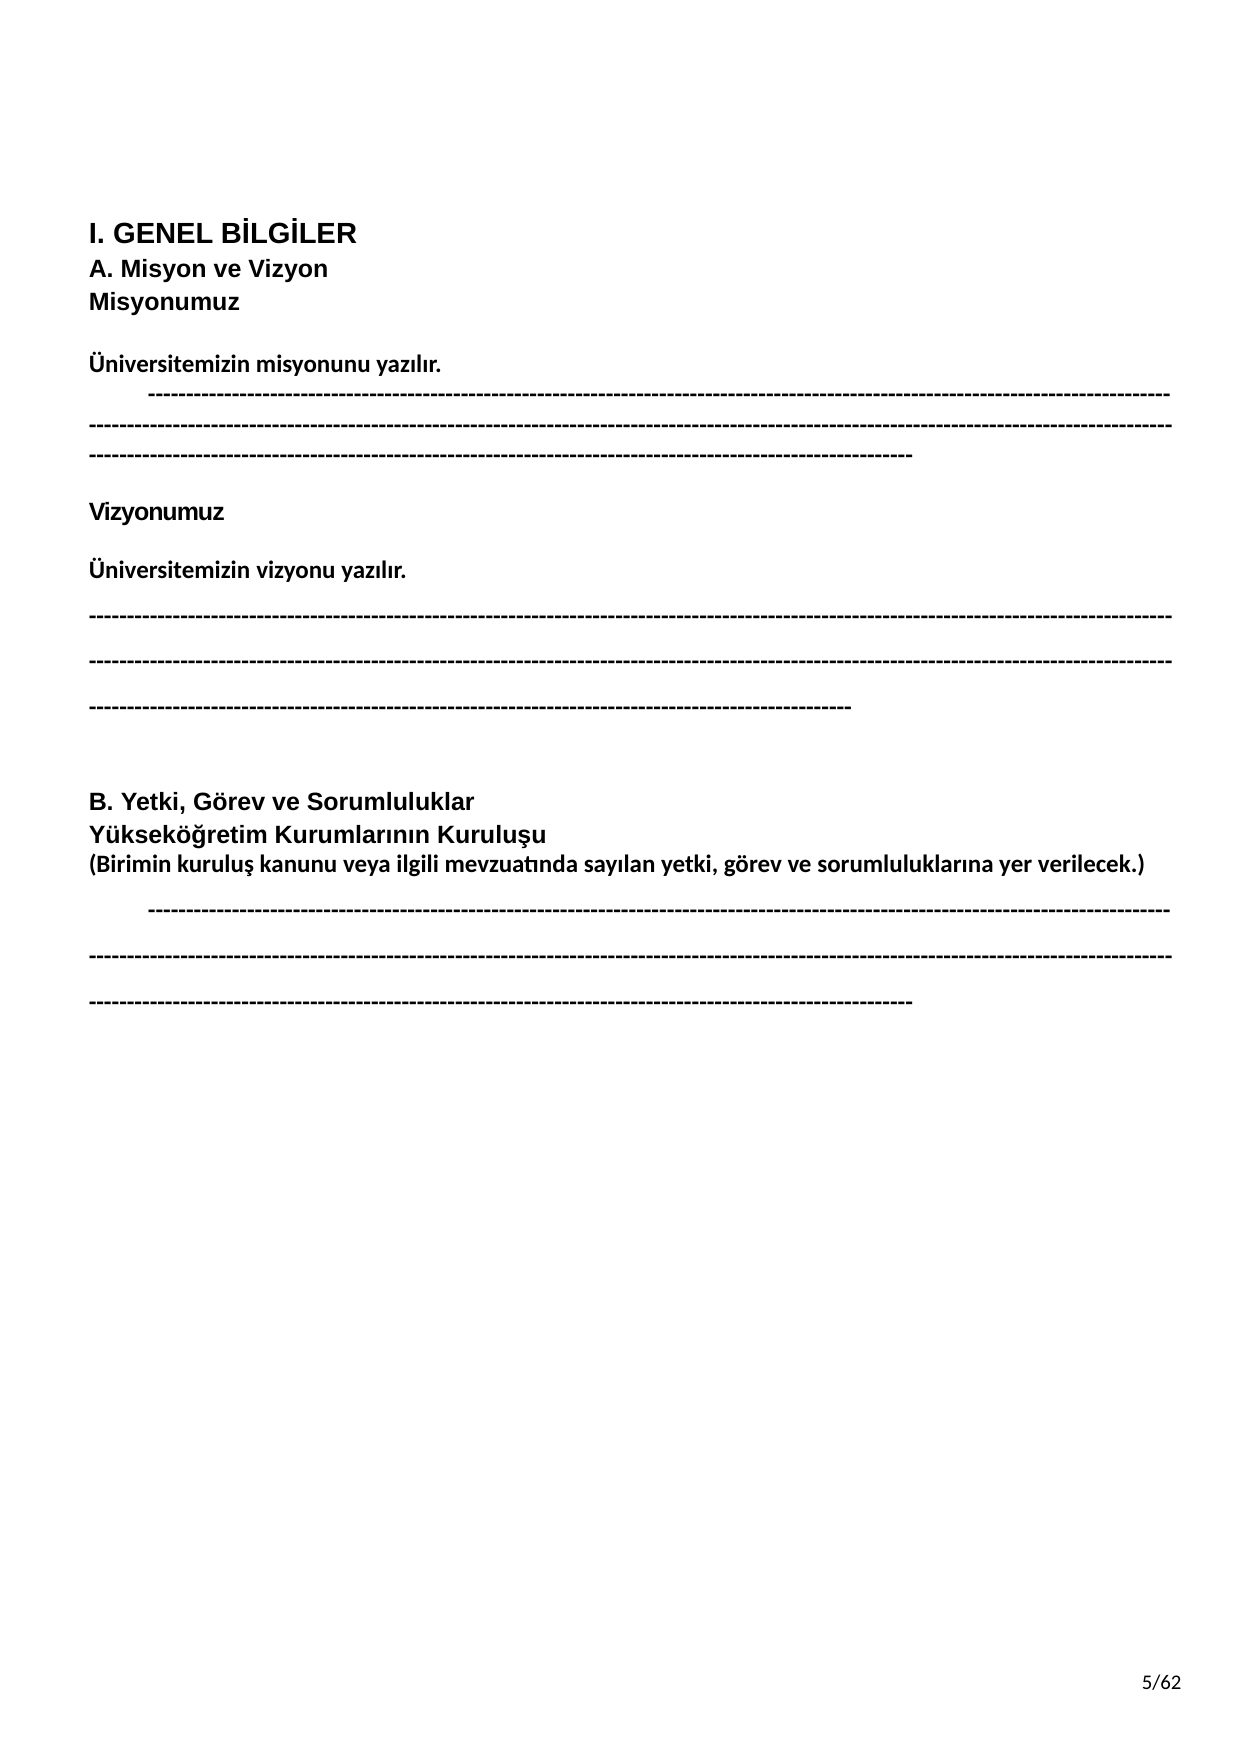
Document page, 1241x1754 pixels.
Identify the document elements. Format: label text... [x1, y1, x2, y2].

title Vizyonumuz [88, 497, 1181, 525]
text Üniversitemizin vizyonu yazılır. [88, 554, 1181, 584]
subtitle B. Yetki, Görev ve Sorumluluklar [88, 787, 1181, 816]
text (Birimin kuruluş kanunu veya ilgili mevzuatında sayılan yetki, görev ve sorumluluklarına yer verilecek.) [88, 848, 1181, 879]
subtitle Üniversitemizin misyonunu yazılır. [88, 348, 1181, 379]
subtitle I. GENEL BİLGİLER [88, 216, 1181, 249]
text ------------------------------------------------------------------------------------------------------------------------------------------------------------------------------------------------------------------------------------------------------------------------------------------------------------------------------------------------------------------------------------------------ [88, 894, 1181, 1016]
subtitle Misyonumuz [88, 286, 1181, 315]
text ------------------------------------------------------------------------------------------------------------------------------------------------------------------------------------------------------------------------------------------------------------------------------------------------------------------------------------------------------------------------------------------------ [88, 600, 1181, 722]
subtitle Yükseköğretim Kurumlarının Kuruluşu [88, 820, 1181, 848]
text ------------------------------------------------------------------------------------------------------------------------------------------------------------------------------------------------------------------------------------------------------------------------------------------------------------------------------------------------------------------------------------------------ [88, 379, 1181, 470]
subtitle A. Misyon ve Vizyon [88, 253, 1181, 282]
